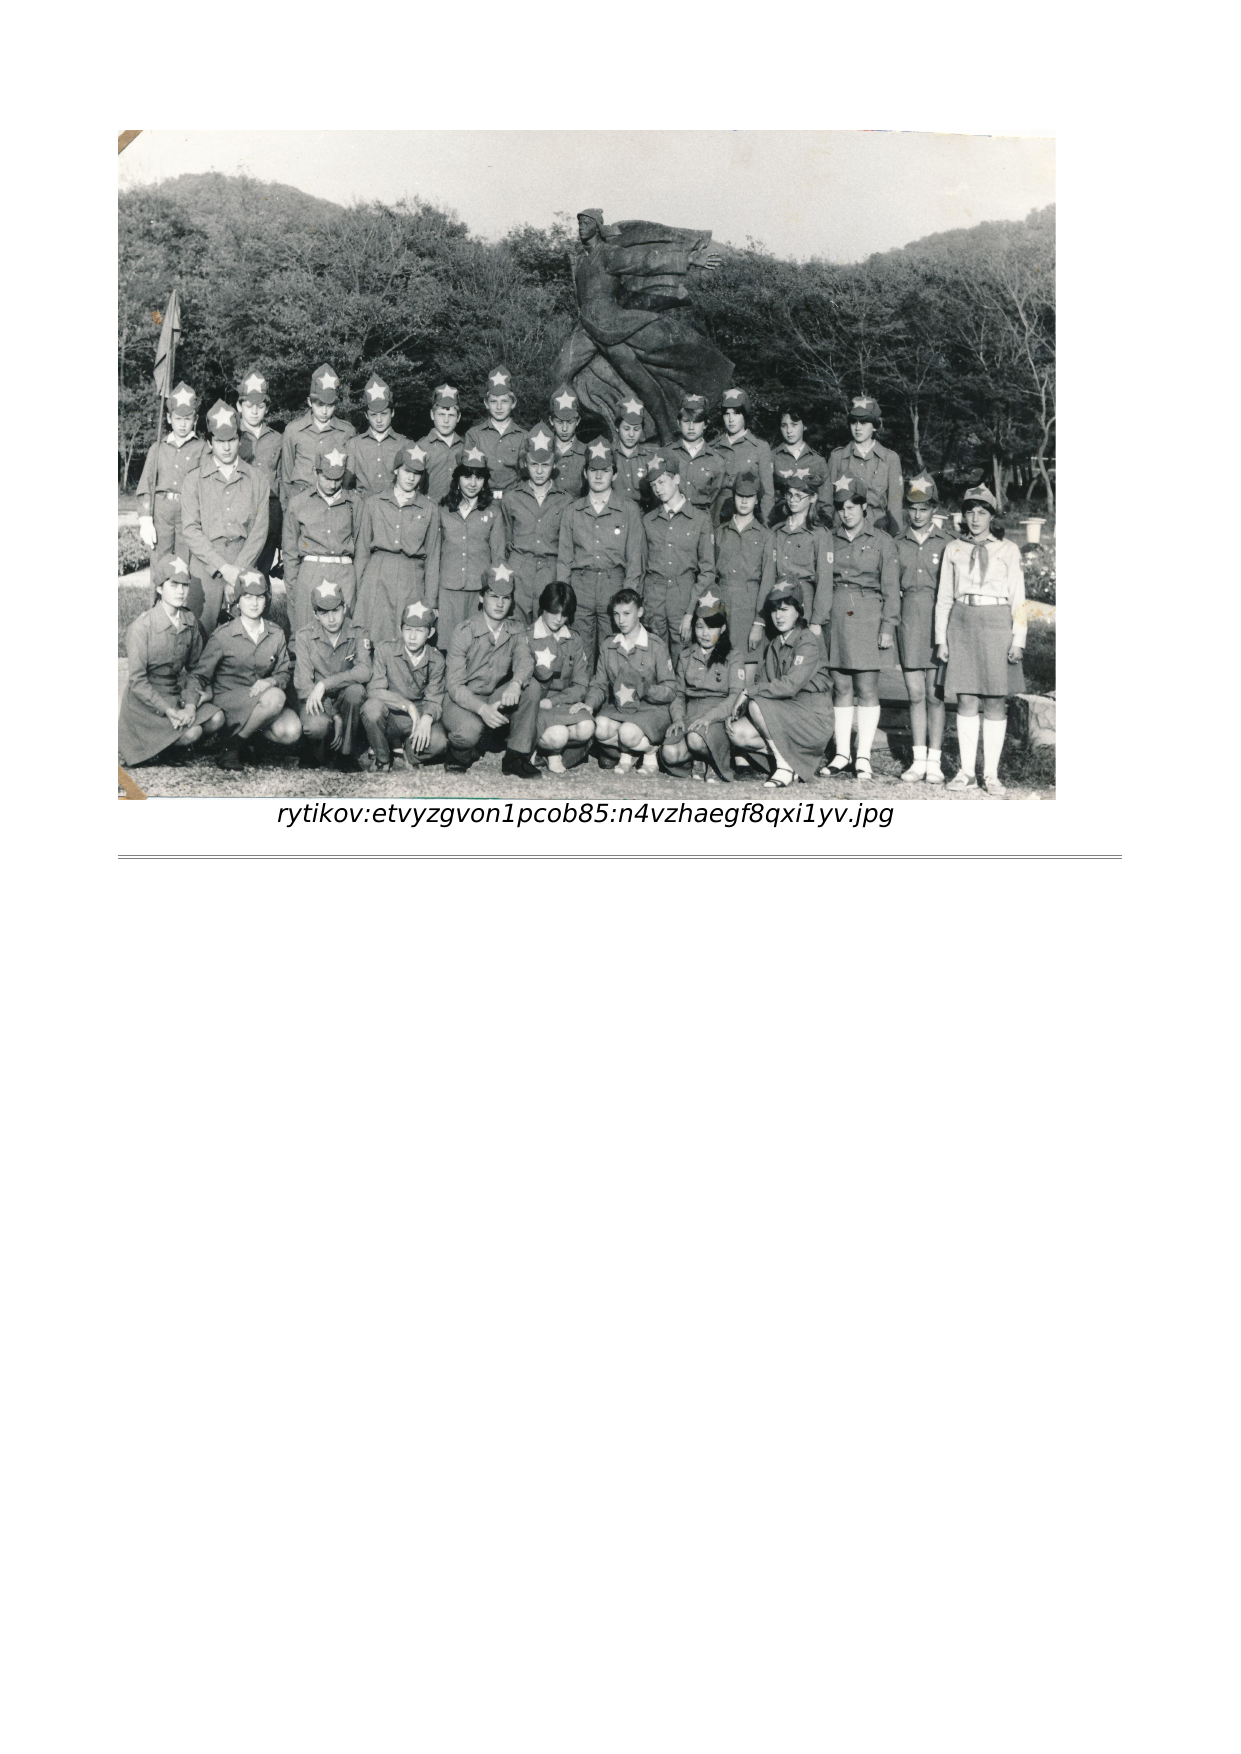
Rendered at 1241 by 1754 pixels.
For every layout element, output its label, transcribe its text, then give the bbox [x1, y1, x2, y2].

picture [118, 130, 1056, 800]
text rytikov:etvyzgvon1pcob85:n4vzhaegf8qxi1yv.jpg [118, 800, 1056, 828]
